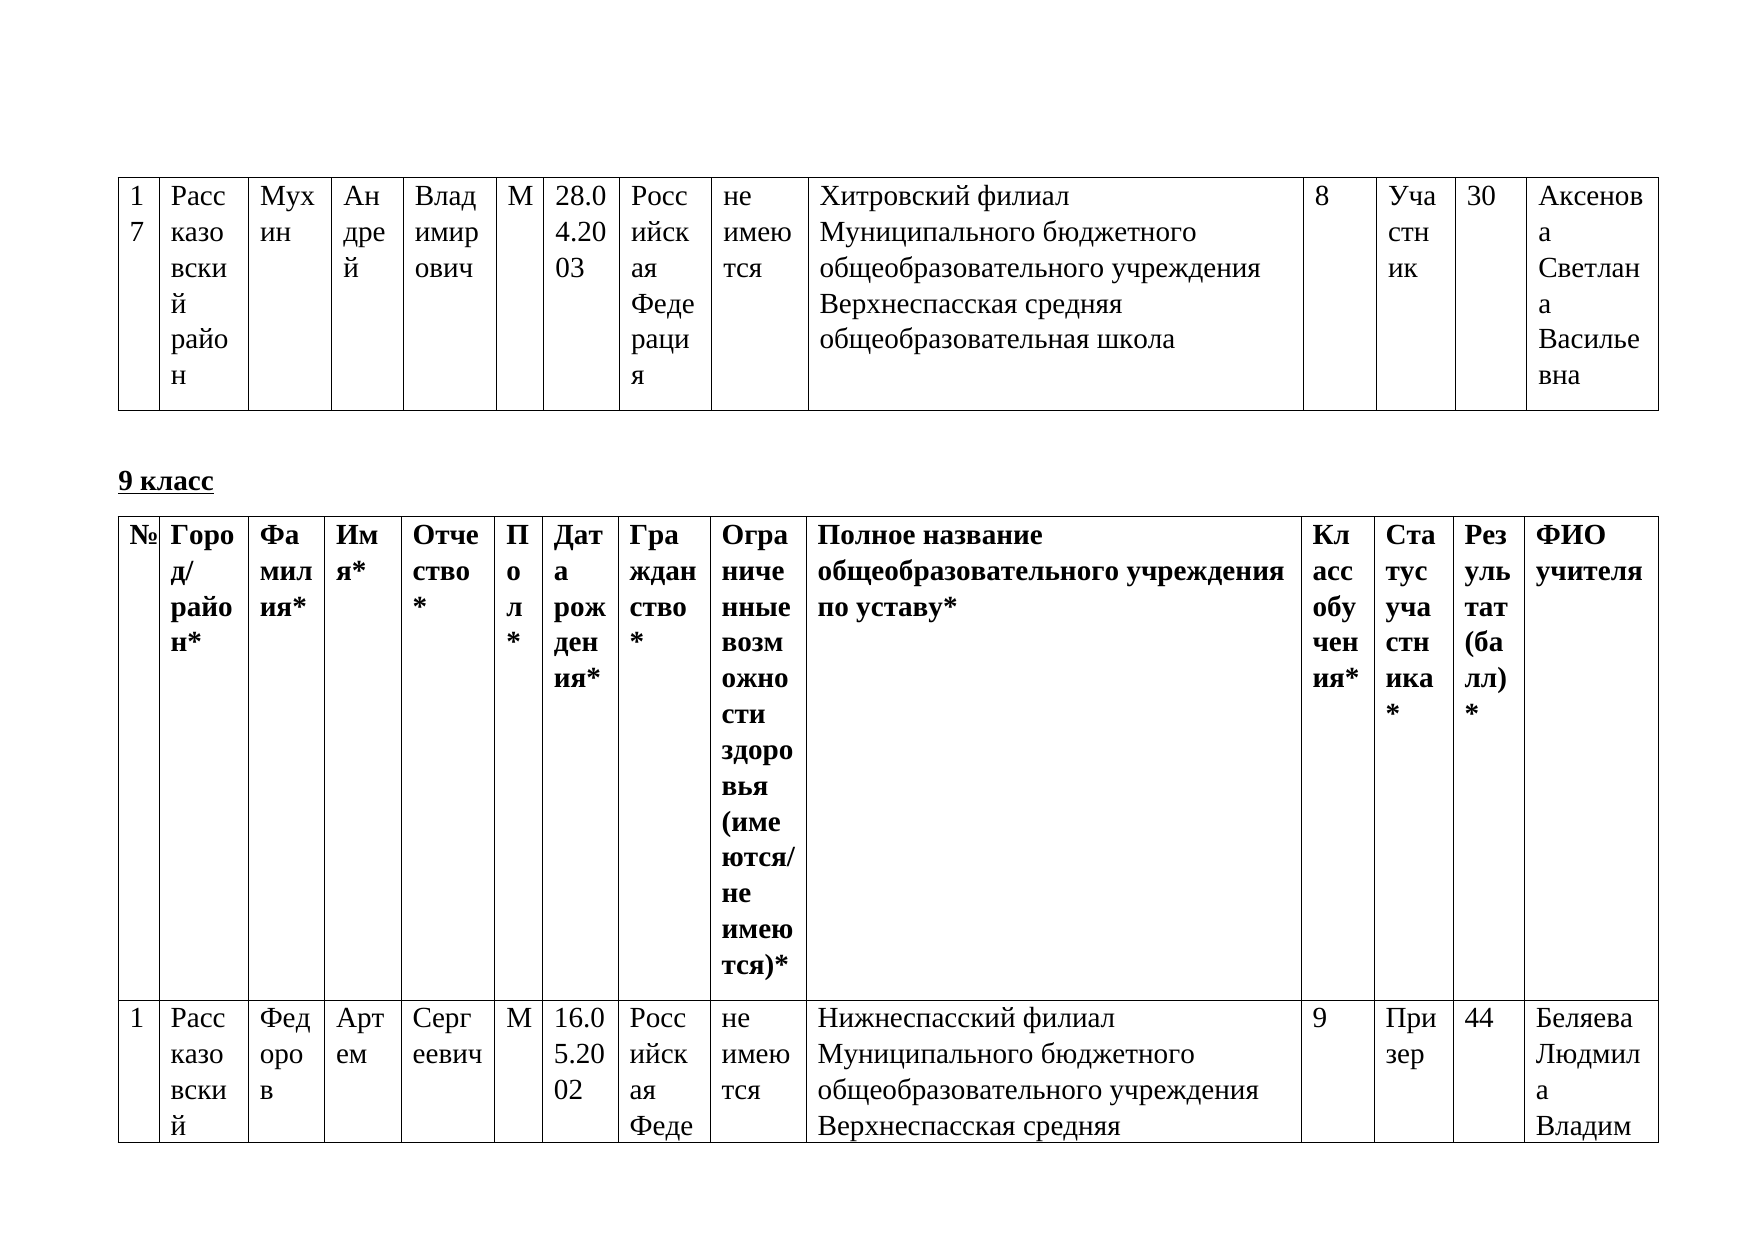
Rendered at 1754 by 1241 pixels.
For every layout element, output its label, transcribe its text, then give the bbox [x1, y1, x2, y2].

table_cell Владимирович [404, 178, 496, 410]
table_cell Рассказовский район [160, 178, 248, 410]
table_cell не имеются [711, 1001, 806, 1142]
table_cell Федоров [249, 1001, 324, 1142]
table_cell 28.04.2003 [544, 178, 619, 410]
table_header Имя* [325, 517, 401, 999]
table_cell 44 [1454, 1001, 1524, 1142]
table_cell 16.05.2002 [543, 1001, 618, 1142]
table_cell Нижнеспасский филиал Муниципального бюджетного общеобразовательного учреждения Верхнеспасская средняя [807, 1001, 1301, 1142]
table_cell 30 [1456, 178, 1526, 410]
table_cell Российская Федерация [620, 178, 711, 410]
table_header Гражданство* [619, 517, 710, 999]
table_cell Хитровский филиал Муниципального бюджетного общеобразовательного учреждения Верхнеспасская средняя общеобразовательная школа [809, 178, 1303, 410]
table_header ФИО учителя [1525, 517, 1658, 999]
table_cell Аксенова Светлана Васильевна [1527, 178, 1658, 410]
table_cell Артем [325, 1001, 401, 1142]
table_cell Призер [1375, 1001, 1453, 1142]
table_cell Рассказовский [160, 1001, 248, 1142]
table_header Фамилия* [249, 517, 324, 999]
table_header Результат (балл)* [1454, 517, 1524, 999]
table_cell 9 [1302, 1001, 1374, 1142]
table_header Город/район* [160, 517, 248, 999]
table_cell 1 [119, 1001, 159, 1142]
table_cell Мухин [249, 178, 331, 410]
table_cell Участник [1377, 178, 1455, 410]
table_header Ограниченные возможности здоровья (имеются/не имеются)* [711, 517, 806, 999]
table_header № [119, 517, 159, 999]
table_cell 8 [1304, 178, 1376, 410]
table_cell Андрей [332, 178, 403, 410]
table_cell Сергеевич [402, 1001, 494, 1142]
table_header Отчество* [402, 517, 494, 999]
table_cell не имеются [712, 178, 808, 410]
table_cell М [495, 1001, 542, 1142]
table_header Пол* [495, 517, 542, 999]
table_header Полное название общеобразовательного учреждения по уставу* [807, 517, 1301, 999]
text 9 класс [118, 463, 1636, 497]
table_cell 17 [119, 178, 159, 410]
table_header Статус участника* [1375, 517, 1453, 999]
table_cell М [497, 178, 543, 410]
table_cell Беляева Людмила Владим [1525, 1001, 1658, 1142]
table_header Дата рождения* [543, 517, 618, 999]
table_cell Российская Феде [619, 1001, 710, 1142]
table_header Класс обучения* [1302, 517, 1374, 999]
